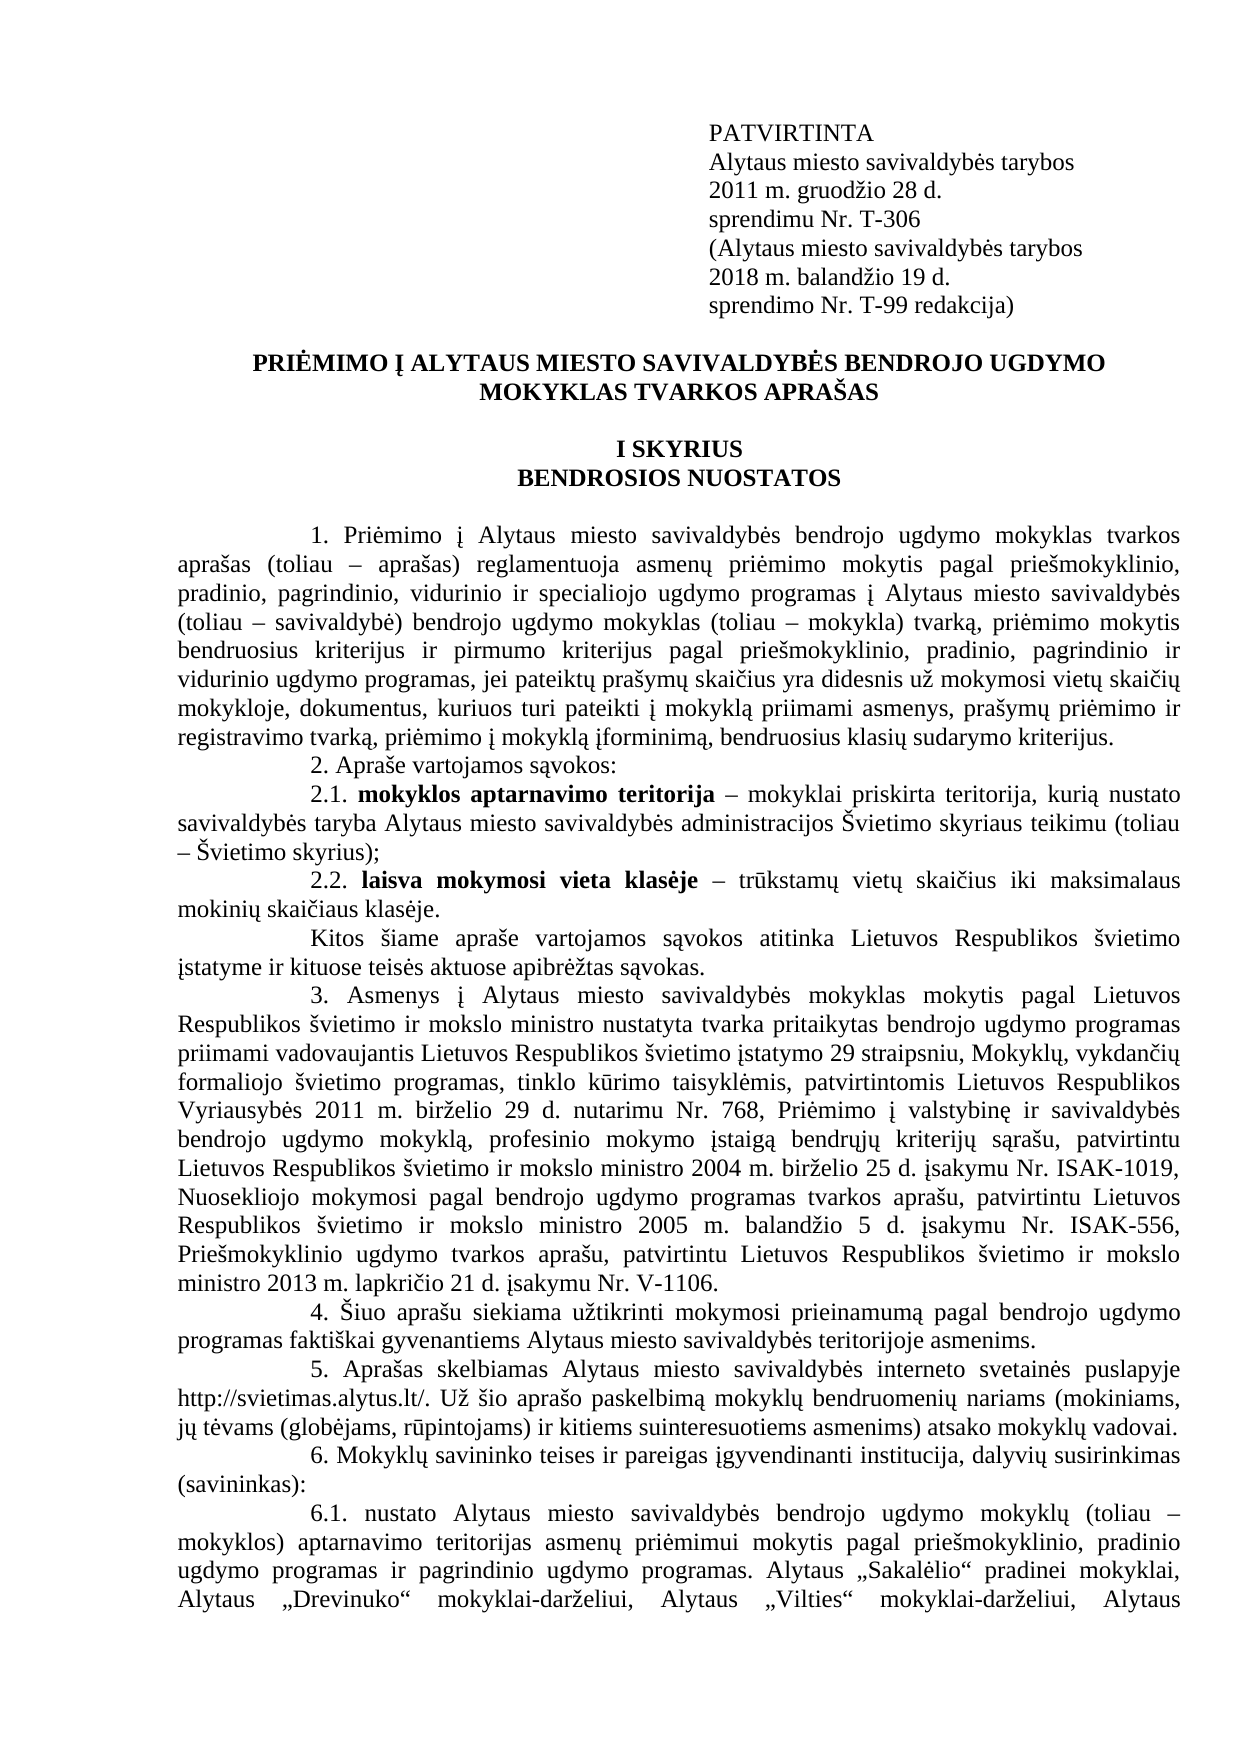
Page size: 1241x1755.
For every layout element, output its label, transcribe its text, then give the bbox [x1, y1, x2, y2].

text 6. Mokyklų savininko teises ir pareigas įgyvendinanti institucija, dalyvių susirinkimas (savininkas): [177, 1441, 1181, 1498]
text 6.1. nustato Alytaus miesto savivaldybės bendrojo ugdymo mokyklų (toliau – mokyklos) aptarnavimo teritorijas asmenų priėmimui mokytis pagal priešmokyklinio, pradinio ugdymo programas ir pagrindinio ugdymo programas. Alytaus „Sakalėlio“ pradinei mokyklai, Alytaus „Drevinuko“ mokyklai-darželiui, Alytaus „Vilties“ mokyklai-darželiui, Alytaus [177, 1498, 1181, 1613]
text sprendimu Nr. T-306 [177, 204, 1181, 233]
text 3. Asmenys į Alytaus miesto savivaldybės mokyklas mokytis pagal Lietuvos Respublikos švietimo ir mokslo ministro nustatyta tvarka pritaikytas bendrojo ugdymo programas priimami vadovaujantis Lietuvos Respublikos švietimo įstatymo 29 straipsniu, Mokyklų, vykdančių formaliojo švietimo programas, tinklo kūrimo taisyklėmis, patvirtintomis Lietuvos Respublikos Vyriausybės 2011 m. birželio 29 d. nutarimu Nr. 768, Priėmimo į valstybinę ir savivaldybės bendrojo ugdymo mokyklą, profesinio mokymo įstaigą bendrųjų kriterijų sąrašu, patvirtintu Lietuvos Respublikos švietimo ir mokslo ministro 2004 m. birželio 25 d. įsakymu Nr. ISAK-1019, Nuosekliojo mokymosi pagal bendrojo ugdymo programas tvarkos aprašu, patvirtintu Lietuvos Respublikos švietimo ir mokslo ministro 2005 m. balandžio 5 d. įsakymu Nr. ISAK-556, Priešmokyklinio ugdymo tvarkos aprašu, patvirtintu Lietuvos Respublikos švietimo ir mokslo ministro 2013 m. lapkričio 21 d. įsakymu Nr. V-1106. [177, 981, 1181, 1297]
text PATVIRTINTA [177, 118, 1181, 147]
text PRIĖMIMO Į ALYTAUS MIESTO SAVIVALDYBĖS BENDROJO UGDYMO MOKYKLAS TVARKOS APRAŠAS [177, 348, 1181, 406]
text 2011 m. gruodžio 28 d. [177, 176, 1181, 204]
text 2.1. mokyklos aptarnavimo teritorija – mokyklai priskirta teritorija, kurią nustato savivaldybės taryba Alytaus miesto savivaldybės administracijos Švietimo skyriaus teikimu (toliau – Švietimo skyrius); [177, 779, 1181, 866]
text 2018 m. balandžio 19 d. [177, 262, 1181, 291]
text 1. Priėmimo į Alytaus miesto savivaldybės bendrojo ugdymo mokyklas tvarkos aprašas (toliau – aprašas) reglamentuoja asmenų priėmimo mokytis pagal priešmokyklinio, pradinio, pagrindinio, vidurinio ir specialiojo ugdymo programas į Alytaus miesto savivaldybės (toliau – savivaldybė) bendrojo ugdymo mokyklas (toliau – mokykla) tvarką, priėmimo mokytis bendruosius kriterijus ir pirmumo kriterijus pagal priešmokyklinio, pradinio, pagrindinio ir vidurinio ugdymo programas, jei pateiktų prašymų skaičius yra didesnis už mokymosi vietų skaičių mokykloje, dokumentus, kuriuos turi pateikti į mokyklą priimami asmenys, prašymų priėmimo ir registravimo tvarką, priėmimo į mokyklą įforminimą, bendruosius klasių sudarymo kriterijus. [177, 521, 1181, 751]
text 2. Apraše vartojamos sąvokos: [177, 751, 1181, 779]
text 4. Šiuo aprašu siekiama užtikrinti mokymosi prieinamumą pagal bendrojo ugdymo programas faktiškai gyvenantiems Alytaus miesto savivaldybės teritorijoje asmenims. [177, 1297, 1181, 1354]
text sprendimo Nr. T-99 redakcija) [177, 291, 1181, 319]
text I SKYRIUS [177, 434, 1181, 463]
text Alytaus miesto savivaldybės tarybos [177, 147, 1181, 176]
text BENDROSIOS NUOSTATOS [177, 463, 1181, 492]
text Kitos šiame apraše vartojamos sąvokos atitinka Lietuvos Respublikos švietimo įstatyme ir kituose teisės aktuose apibrėžtas sąvokas. [177, 923, 1181, 981]
text (Alytaus miesto savivaldybės tarybos [177, 233, 1181, 262]
text 5. Aprašas skelbiamas Alytaus miesto savivaldybės interneto svetainės puslapyje http://svietimas.alytus.lt/. Už šio aprašo paskelbimą mokyklų bendruomenių nariams (mokiniams, jų tėvams (globėjams, rūpintojams) ir kitiems suinteresuotiems asmenims) atsako mokyklų vadovai. [177, 1354, 1181, 1441]
text 2.2. laisva mokymosi vieta klasėje – trūkstamų vietų skaičius iki maksimalaus mokinių skaičiaus klasėje. [177, 866, 1181, 923]
